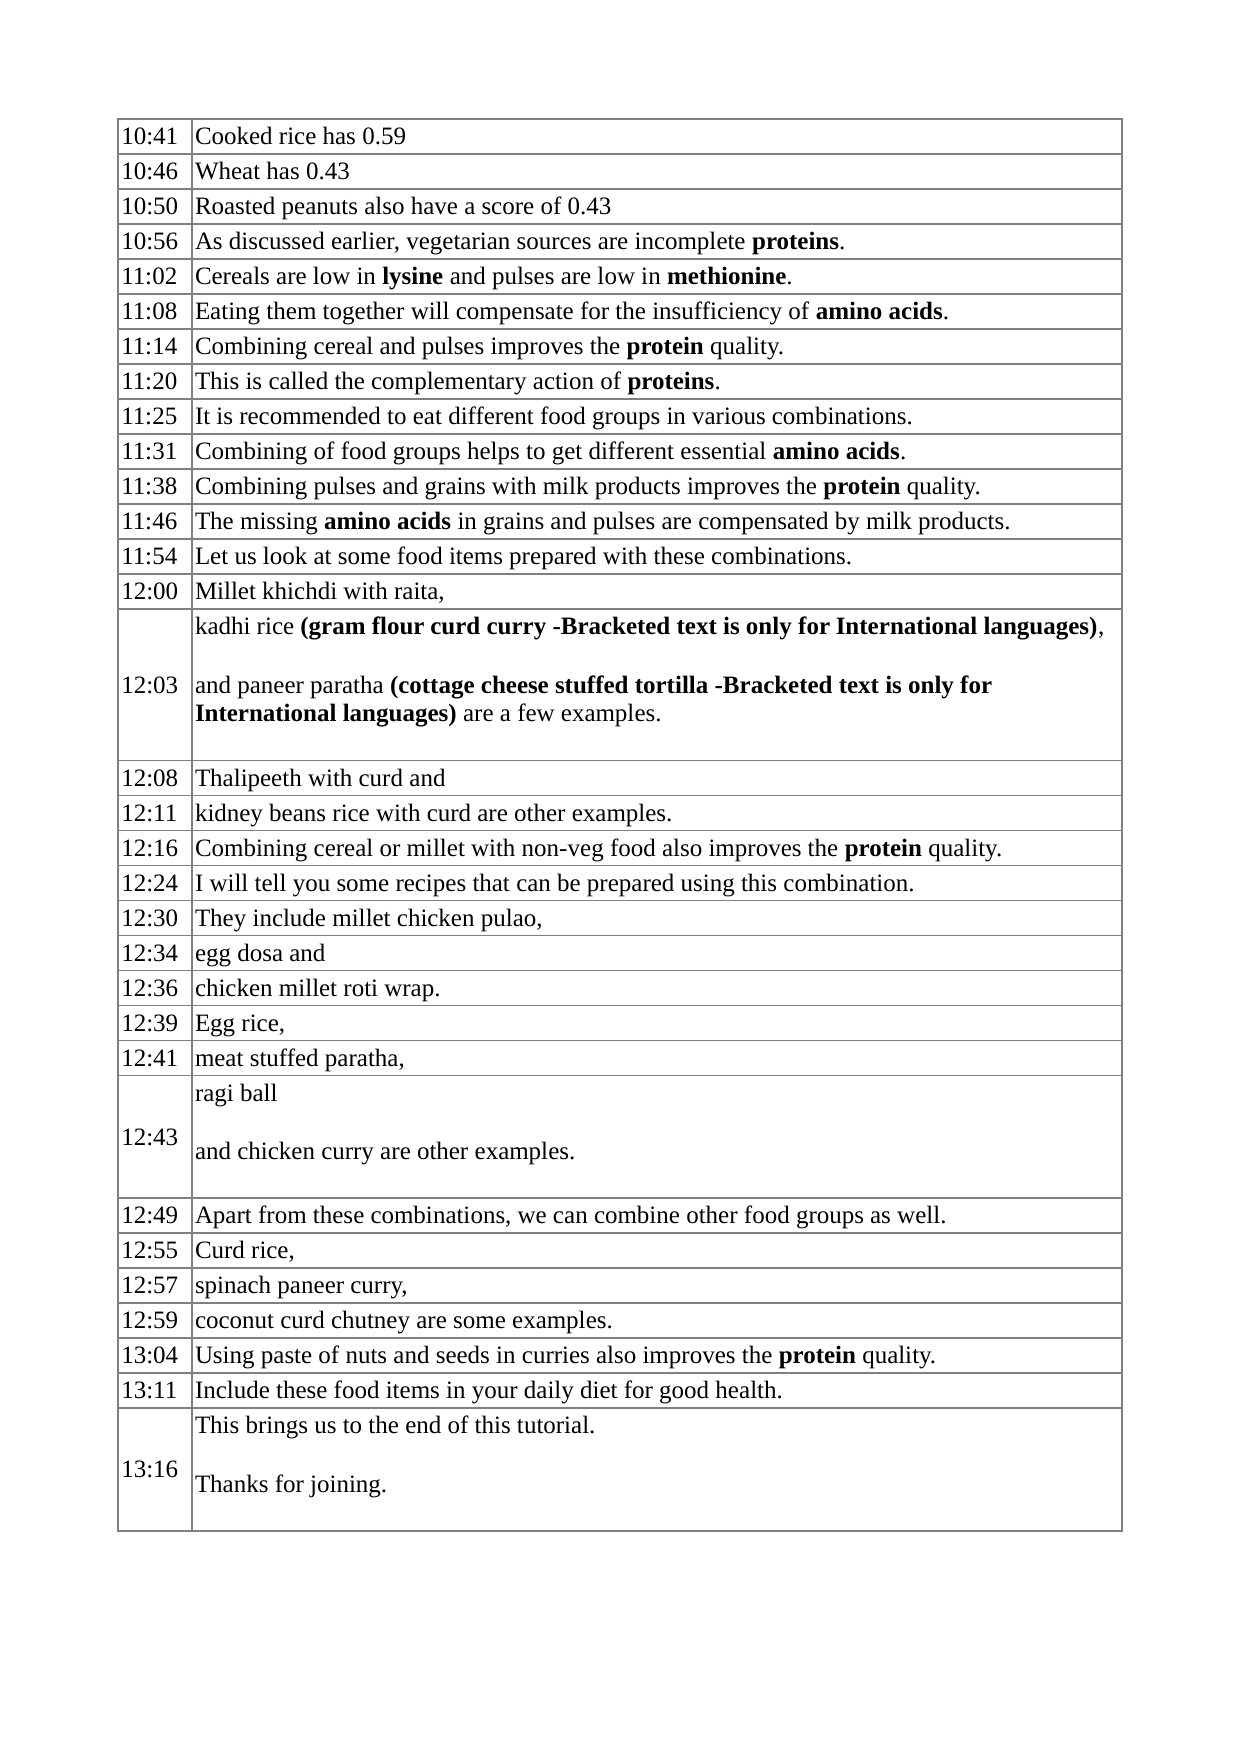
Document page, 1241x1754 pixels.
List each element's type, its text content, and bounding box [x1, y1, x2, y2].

table_cell 13:16 [119, 1409, 191, 1530]
table_cell Wheat has 0.43 [193, 155, 1121, 188]
table_cell 12:59 [119, 1304, 191, 1337]
table_cell They include millet chicken pulao, [193, 901, 1121, 934]
table_cell kadhi rice (gram flour curd curry -Bracketed text is only for International languages), and paneer paratha (cottage cheese stuffed tortilla -Bracketed text is only for International languages) are a few examples. [193, 610, 1121, 759]
table_cell 11:02 [119, 260, 191, 293]
table_cell 10:46 [119, 155, 191, 188]
table_cell Cereals are low in lysine and pulses are low in methionine. [193, 260, 1121, 293]
table_cell I will tell you some recipes that can be prepared using this combination. [193, 866, 1121, 899]
table_cell 11:25 [119, 400, 191, 433]
table_cell 12:57 [119, 1269, 191, 1302]
table_cell 13:11 [119, 1374, 191, 1407]
table_cell 12:39 [119, 1006, 191, 1039]
table_cell 12:34 [119, 936, 191, 969]
table_cell Combining cereal or millet with non-veg food also improves the protein quality. [193, 831, 1121, 864]
table_cell Let us look at some food items prepared with these combinations. [193, 540, 1121, 573]
table_cell The missing amino acids in grains and pulses are compensated by milk products. [193, 505, 1121, 538]
table_cell Thalipeeth with curd and [193, 761, 1121, 794]
table_cell Curd rice, [193, 1234, 1121, 1267]
table_cell 13:04 [119, 1339, 191, 1372]
table_cell coconut curd chutney are some examples. [193, 1304, 1121, 1337]
table_cell 11:54 [119, 540, 191, 573]
table_cell 11:46 [119, 505, 191, 538]
table_cell chicken millet roti wrap. [193, 971, 1121, 1004]
table_cell 12:16 [119, 831, 191, 864]
table_cell Roasted peanuts also have a score of 0.43 [193, 190, 1121, 223]
table_cell 12:03 [119, 610, 191, 759]
table_cell This brings us to the end of this tutorial. Thanks for joining. [193, 1409, 1121, 1530]
table_cell 10:41 [119, 120, 191, 153]
table_cell 12:49 [119, 1199, 191, 1232]
table_cell ragi ball and chicken curry are other examples. [193, 1076, 1121, 1197]
table_cell 11:08 [119, 295, 191, 328]
table_cell 12:11 [119, 796, 191, 829]
table_cell spinach paneer curry, [193, 1269, 1121, 1302]
table_cell 11:14 [119, 330, 191, 363]
table_cell 12:41 [119, 1041, 191, 1074]
table_cell meat stuffed paratha, [193, 1041, 1121, 1074]
table_cell 10:50 [119, 190, 191, 223]
table_cell 12:00 [119, 575, 191, 608]
table_cell Cooked rice has 0.59 [193, 120, 1121, 153]
table_cell 12:36 [119, 971, 191, 1004]
table_cell 11:20 [119, 365, 191, 398]
table_cell 11:38 [119, 470, 191, 503]
table_cell Eating them together will compensate for the insufficiency of amino acids. [193, 295, 1121, 328]
table_cell Apart from these combinations, we can combine other food groups as well. [193, 1199, 1121, 1232]
table_cell Using paste of nuts and seeds in curries also improves the protein quality. [193, 1339, 1121, 1372]
table_cell 11:31 [119, 435, 191, 468]
table_cell It is recommended to eat different food groups in various combinations. [193, 400, 1121, 433]
table_cell Millet khichdi with raita, [193, 575, 1121, 608]
table_cell As discussed earlier, vegetarian sources are incomplete proteins. [193, 225, 1121, 258]
table_cell kidney beans rice with curd are other examples. [193, 796, 1121, 829]
table_cell Egg rice, [193, 1006, 1121, 1039]
table_cell 10:56 [119, 225, 191, 258]
table_cell 12:43 [119, 1076, 191, 1197]
table_cell This is called the complementary action of proteins. [193, 365, 1121, 398]
table_cell 12:30 [119, 901, 191, 934]
table_cell Combining pulses and grains with milk products improves the protein quality. [193, 470, 1121, 503]
table_cell Combining cereal and pulses improves the protein quality. [193, 330, 1121, 363]
table_cell Combining of food groups helps to get different essential amino acids. [193, 435, 1121, 468]
table_cell 12:08 [119, 761, 191, 794]
table_cell 12:24 [119, 866, 191, 899]
table_cell Include these food items in your daily diet for good health. [193, 1374, 1121, 1407]
table_cell 12:55 [119, 1234, 191, 1267]
table_cell egg dosa and [193, 936, 1121, 969]
